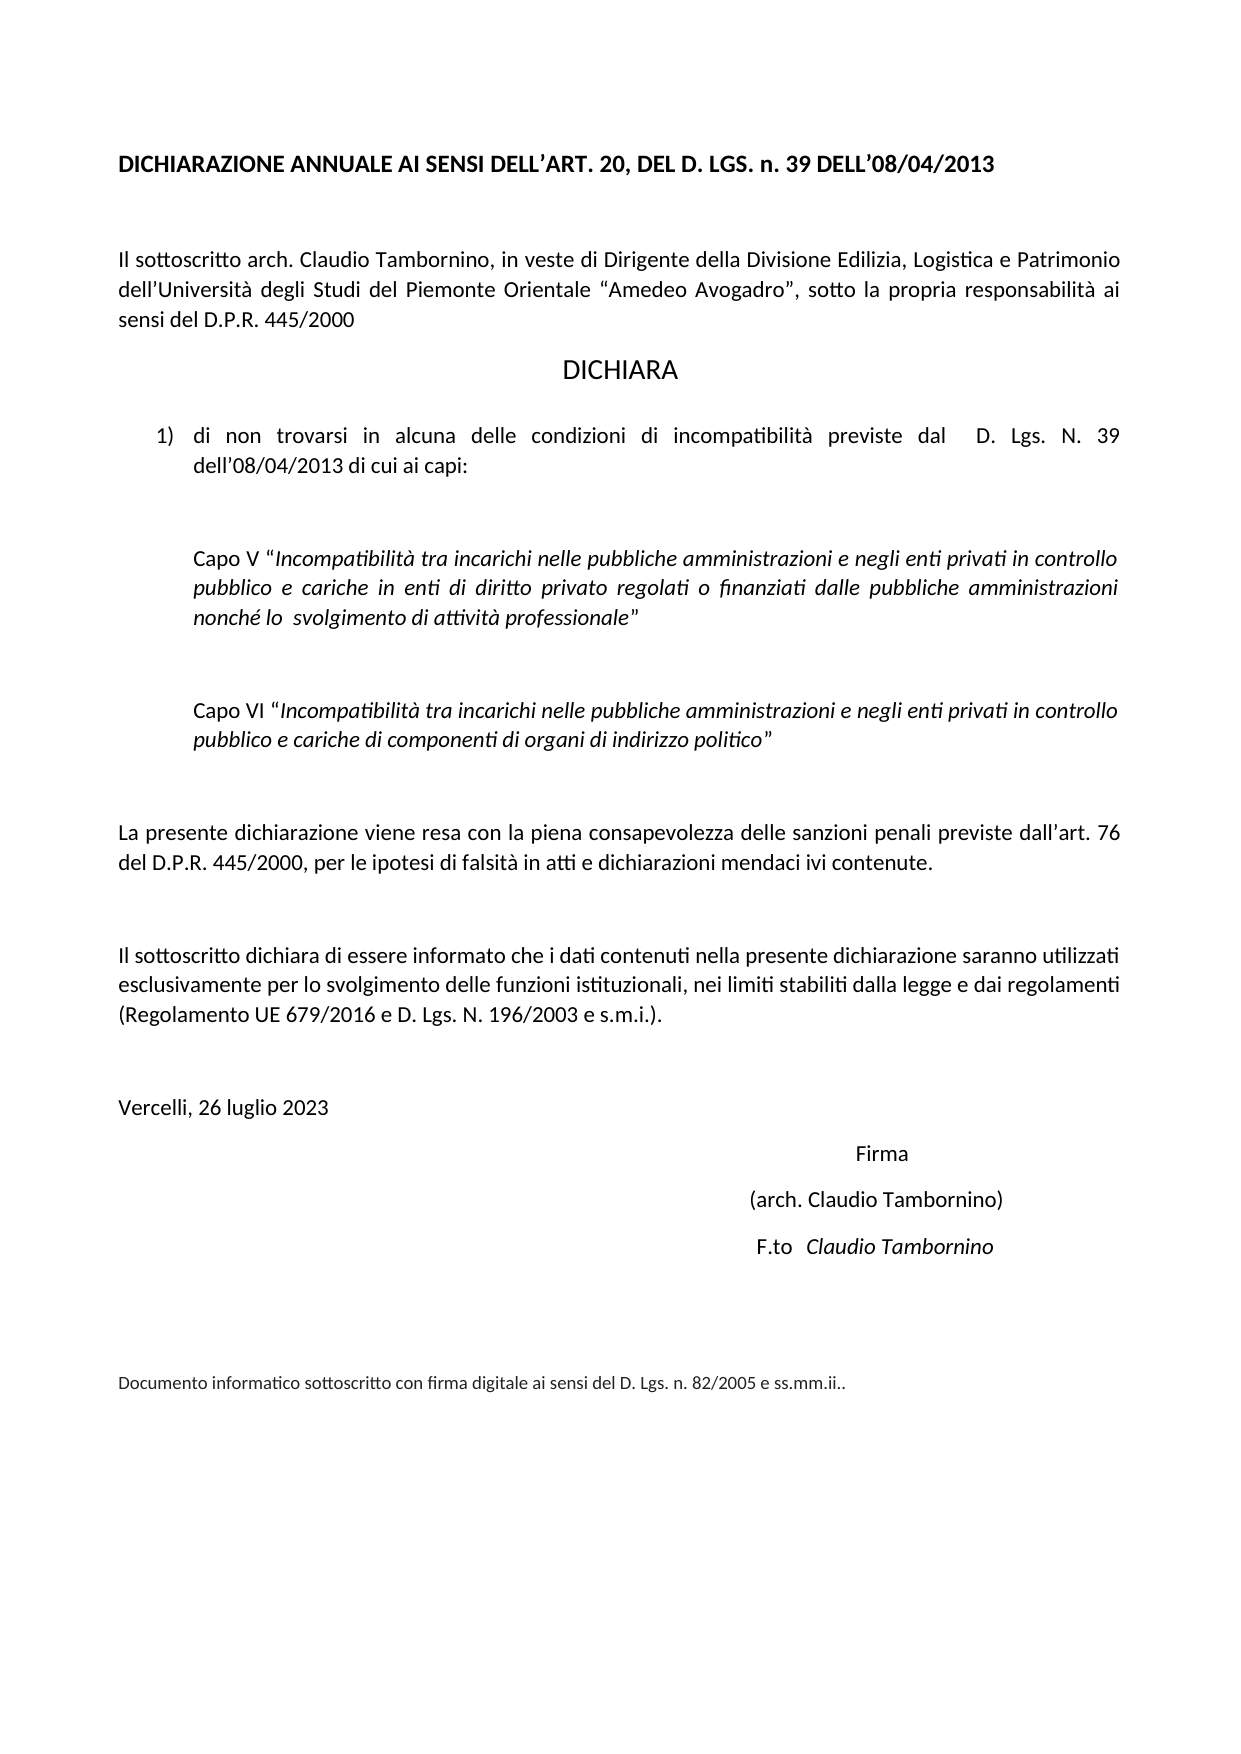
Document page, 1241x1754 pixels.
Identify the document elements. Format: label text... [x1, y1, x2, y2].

text F.to Claudio Tambornino [118, 1232, 1122, 1260]
text Il sottoscritto arch. Claudio Tambornino, in veste di Dirigente della Divisione Edilizia, Logistica e Patrimonio dell’Università degli Studi del Piemonte Orientale “Amedeo Avogadro”, sotto la propria responsabilità ai sensi del D.P.R. 445/2000 [118, 246, 1122, 333]
text Il sottoscritto dichiara di essere informato che i dati contenuti nella presente dichiarazione saranno utilizzati esclusivamente per lo svolgimento delle funzioni istituzionali, nei limiti stabiliti dalla legge e dai regolamenti (Regolamento UE 679/2016 e D. Lgs. N. 196/2003 e s.m.i.). [118, 941, 1122, 1028]
text La presente dichiarazione viene resa con la piena consapevolezza delle sanzioni penali previste dall’art. 76 del D.P.R. 445/2000, per le ipotesi di falsità in atti e dichiarazioni mendaci ivi contenute. [118, 818, 1122, 876]
text DICHIARA [118, 351, 1122, 387]
text Firma [118, 1139, 1122, 1167]
text Capo VI “Incompatibilità tra incarichi nelle pubbliche amministrazioni e negli enti privati in controllo pubblico e cariche di componenti di organi di indirizzo politico” [193, 696, 1122, 754]
text Vercelli, 26 luglio 2023 [118, 1093, 1122, 1121]
text DICHIARAZIONE ANNUALE AI SENSI DELL’ART. 20, DEL D. LGS. n. 39 DELL’08/04/2013 [118, 148, 1122, 178]
list di non trovarsi in alcuna delle condizioni di incompatibilità previste dal D. Lgs. N. 39 dell’08/04/2013 di cui ai capi: [156, 421, 1122, 479]
text (arch. Claudio Tambornino) [118, 1186, 1122, 1213]
text Capo V “Incompatibilità tra incarichi nelle pubbliche amministrazioni e negli enti privati in controllo pubblico e cariche in enti di diritto privato regolati o finanziati dalle pubbliche amministrazioni nonché lo svolgimento di attività professionale” [193, 544, 1122, 631]
text Documento informatico sottoscritto con firma digitale ai sensi del D. Lgs. n. 82/2005 e ss.mm.ii.. [118, 1371, 1122, 1394]
